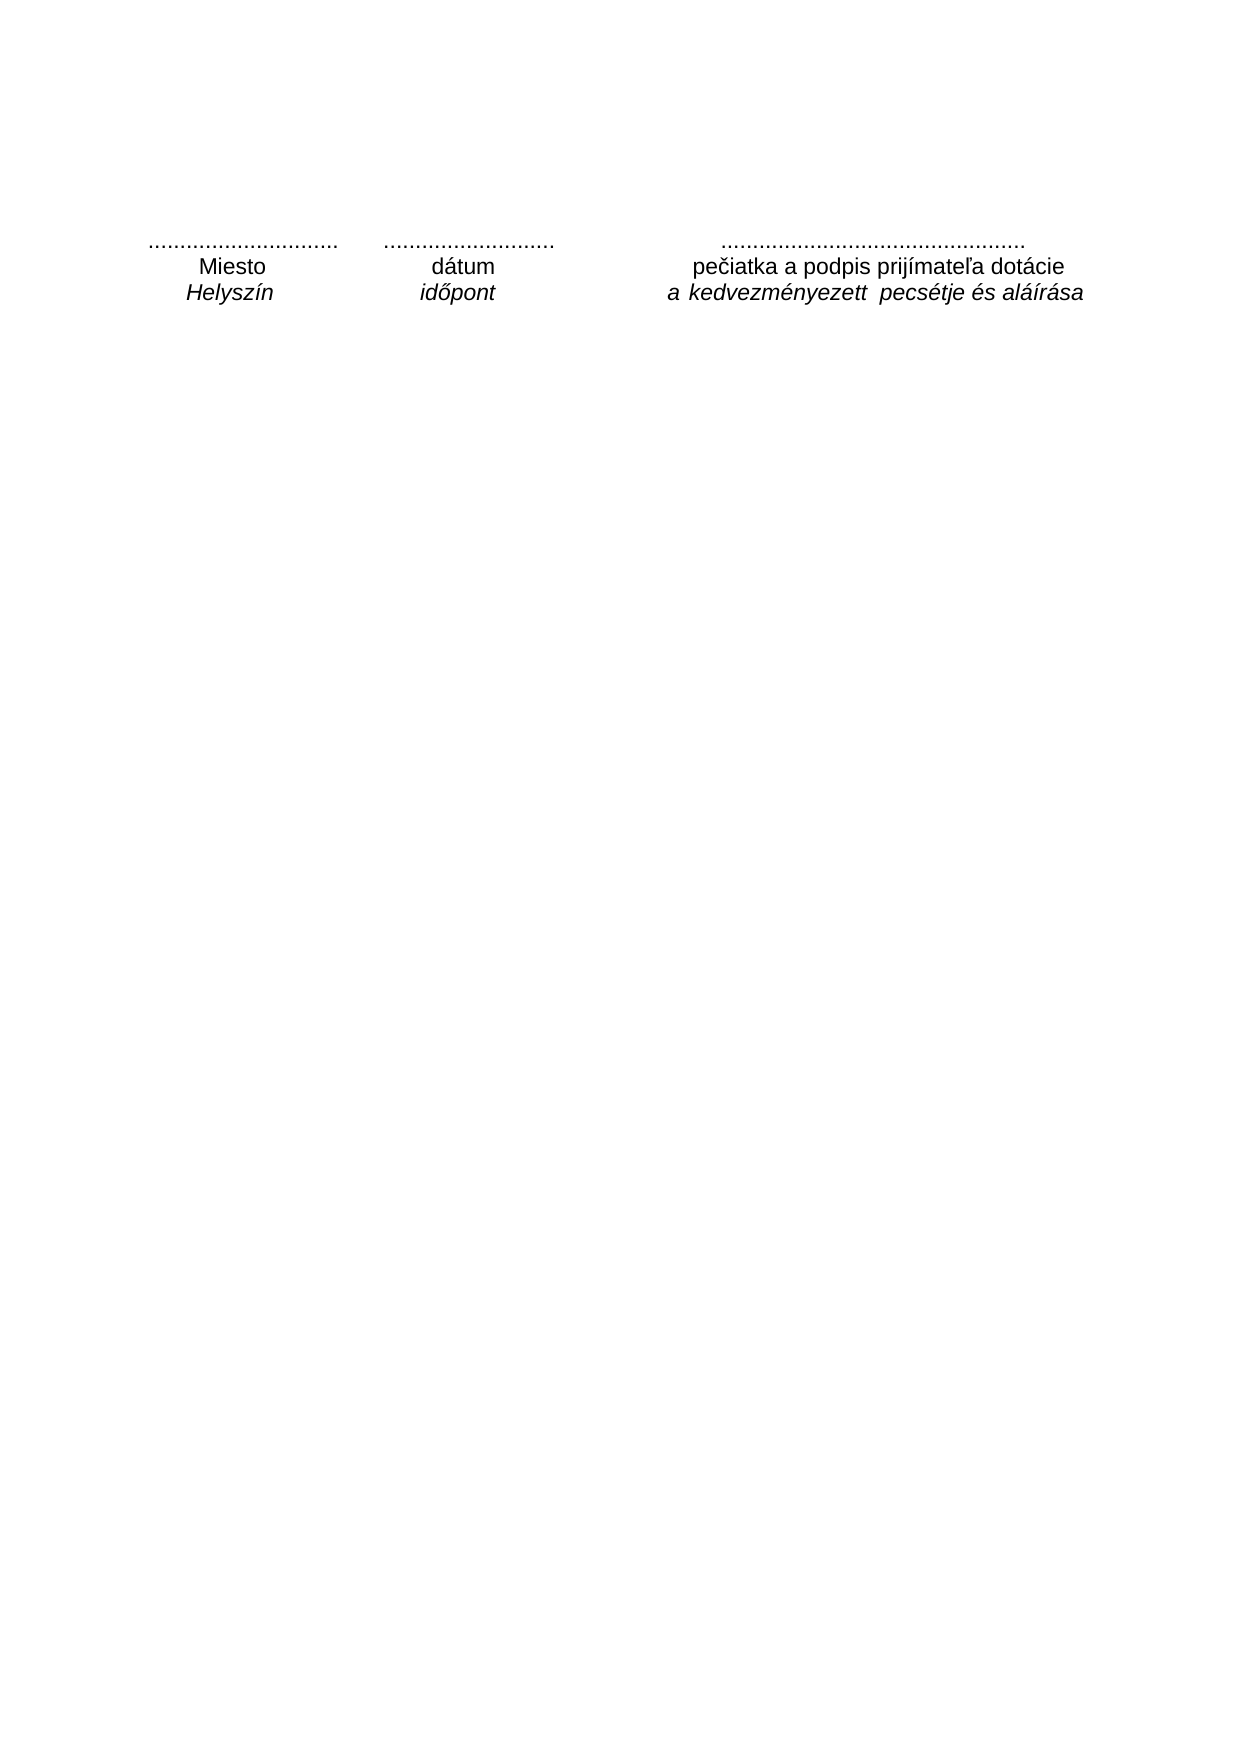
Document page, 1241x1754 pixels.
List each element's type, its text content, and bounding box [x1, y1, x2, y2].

text Miesto dátum pečiatka a podpis prijímateľa dotácie [148, 253, 1093, 279]
text Helyszín időpont a kedvezményezett pecsétje és aláírása [148, 279, 1093, 306]
text .............................. ........................... ................................................ [148, 227, 1093, 253]
